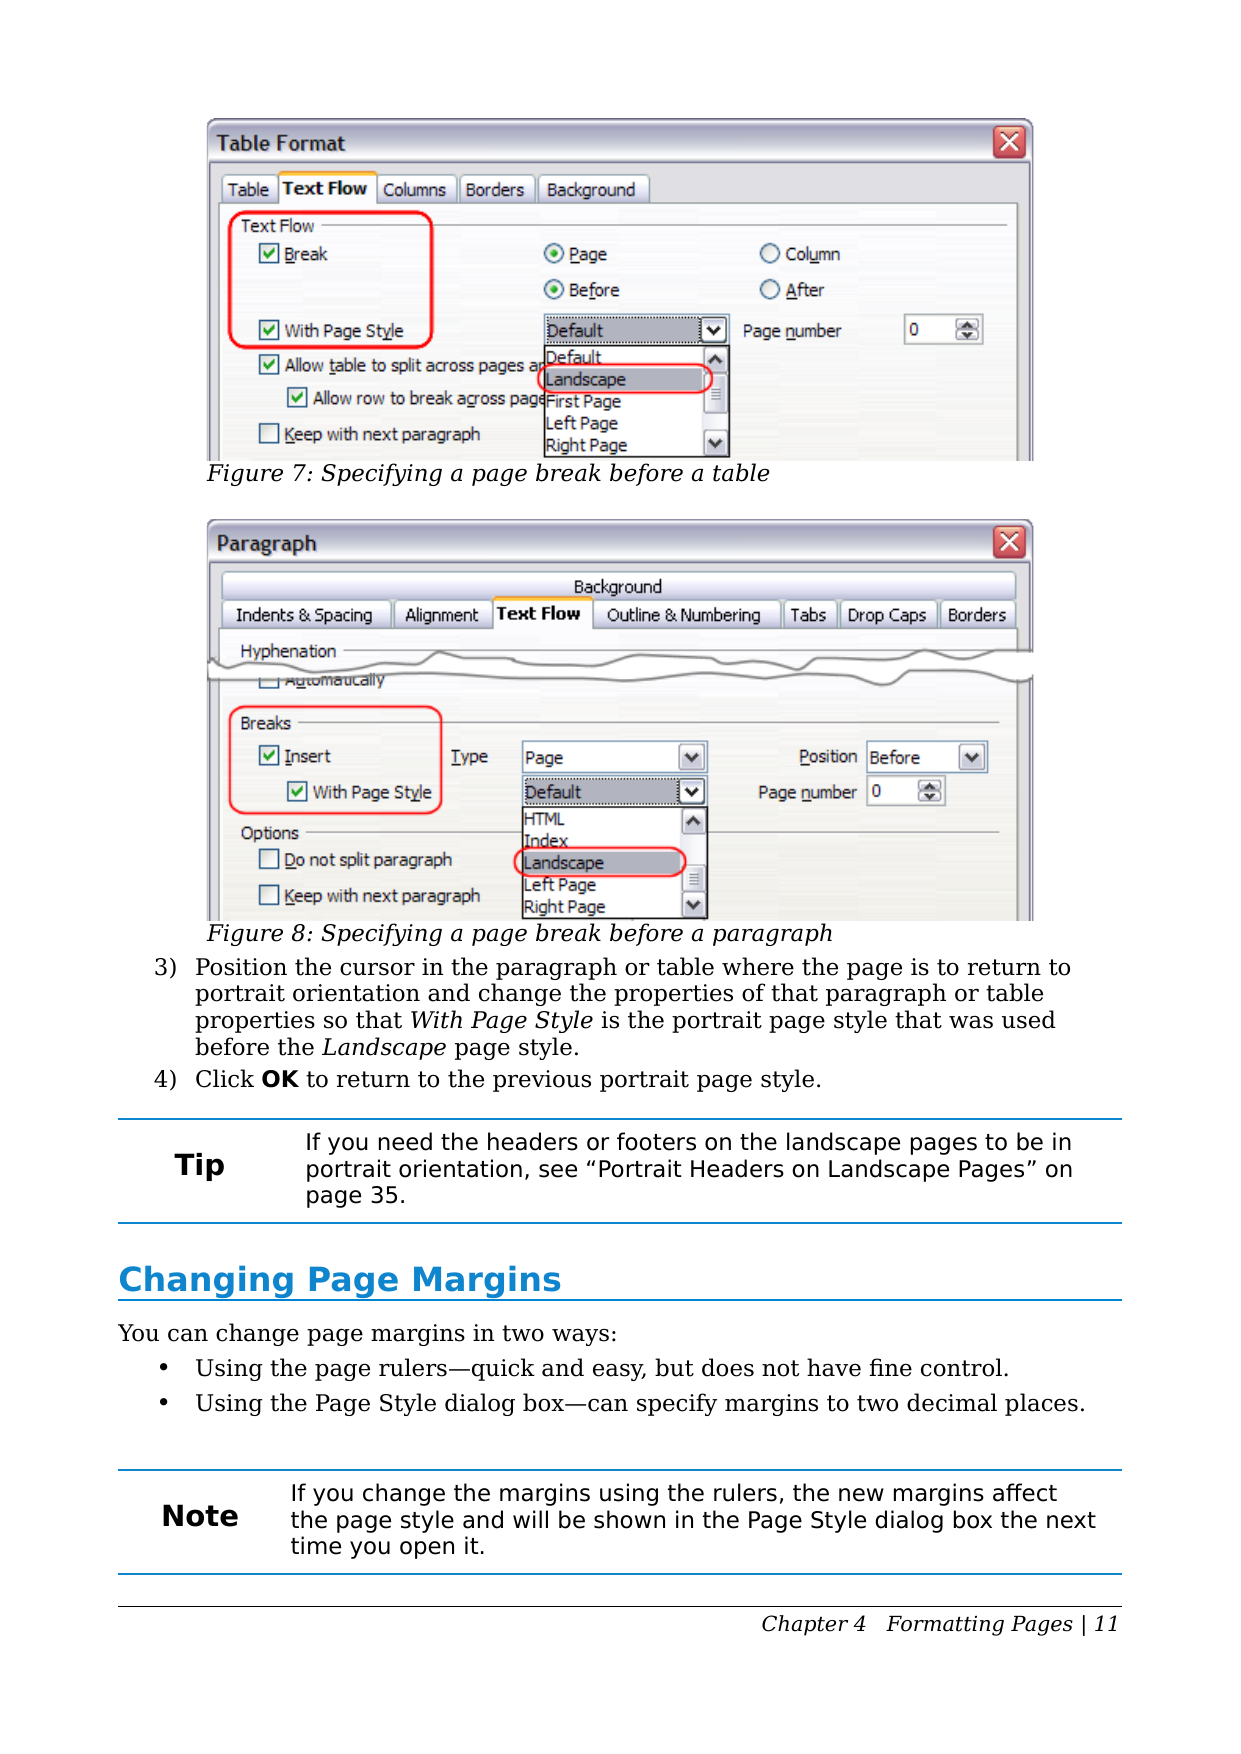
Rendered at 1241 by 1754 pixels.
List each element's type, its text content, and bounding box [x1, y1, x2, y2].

picture [206, 118, 1034, 461]
table_header If you change the margins using the rulers, the new margins affect the page style and will be shown in the Page Style dialog box the next time you open it. [281, 1471, 1122, 1573]
picture [206, 519, 1034, 921]
list Click OK to return to the previous portrait page style. [177, 1067, 1122, 1093]
text Figure 7: Specifying a page break before a table [207, 461, 1033, 487]
list Using the page rulers—quick and easy, but does not have fine control. [156, 1353, 1122, 1382]
list Position the cursor in the paragraph or table where the page is to return to portrait orientation and change the properties of that paragraph or table properties so that With Page Style is the portrait page style that was used before the Landscape page style. [177, 954, 1122, 1060]
list Using the Page Style dialog box—can specify margins to two decimal places. [156, 1389, 1122, 1418]
table_header Note [118, 1471, 281, 1573]
table_header If you need the headers or footers on the landscape pages to be in portrait orientation, see “Portrait Headers on Landscape Pages” on page 35. [281, 1120, 1122, 1222]
text Figure 8: Specifying a page break before a paragraph [207, 921, 1033, 947]
table_header Tip [118, 1120, 281, 1222]
list You can change page margins in two ways: [118, 1320, 1122, 1347]
subtitle Changing Page Margins [118, 1260, 1122, 1299]
